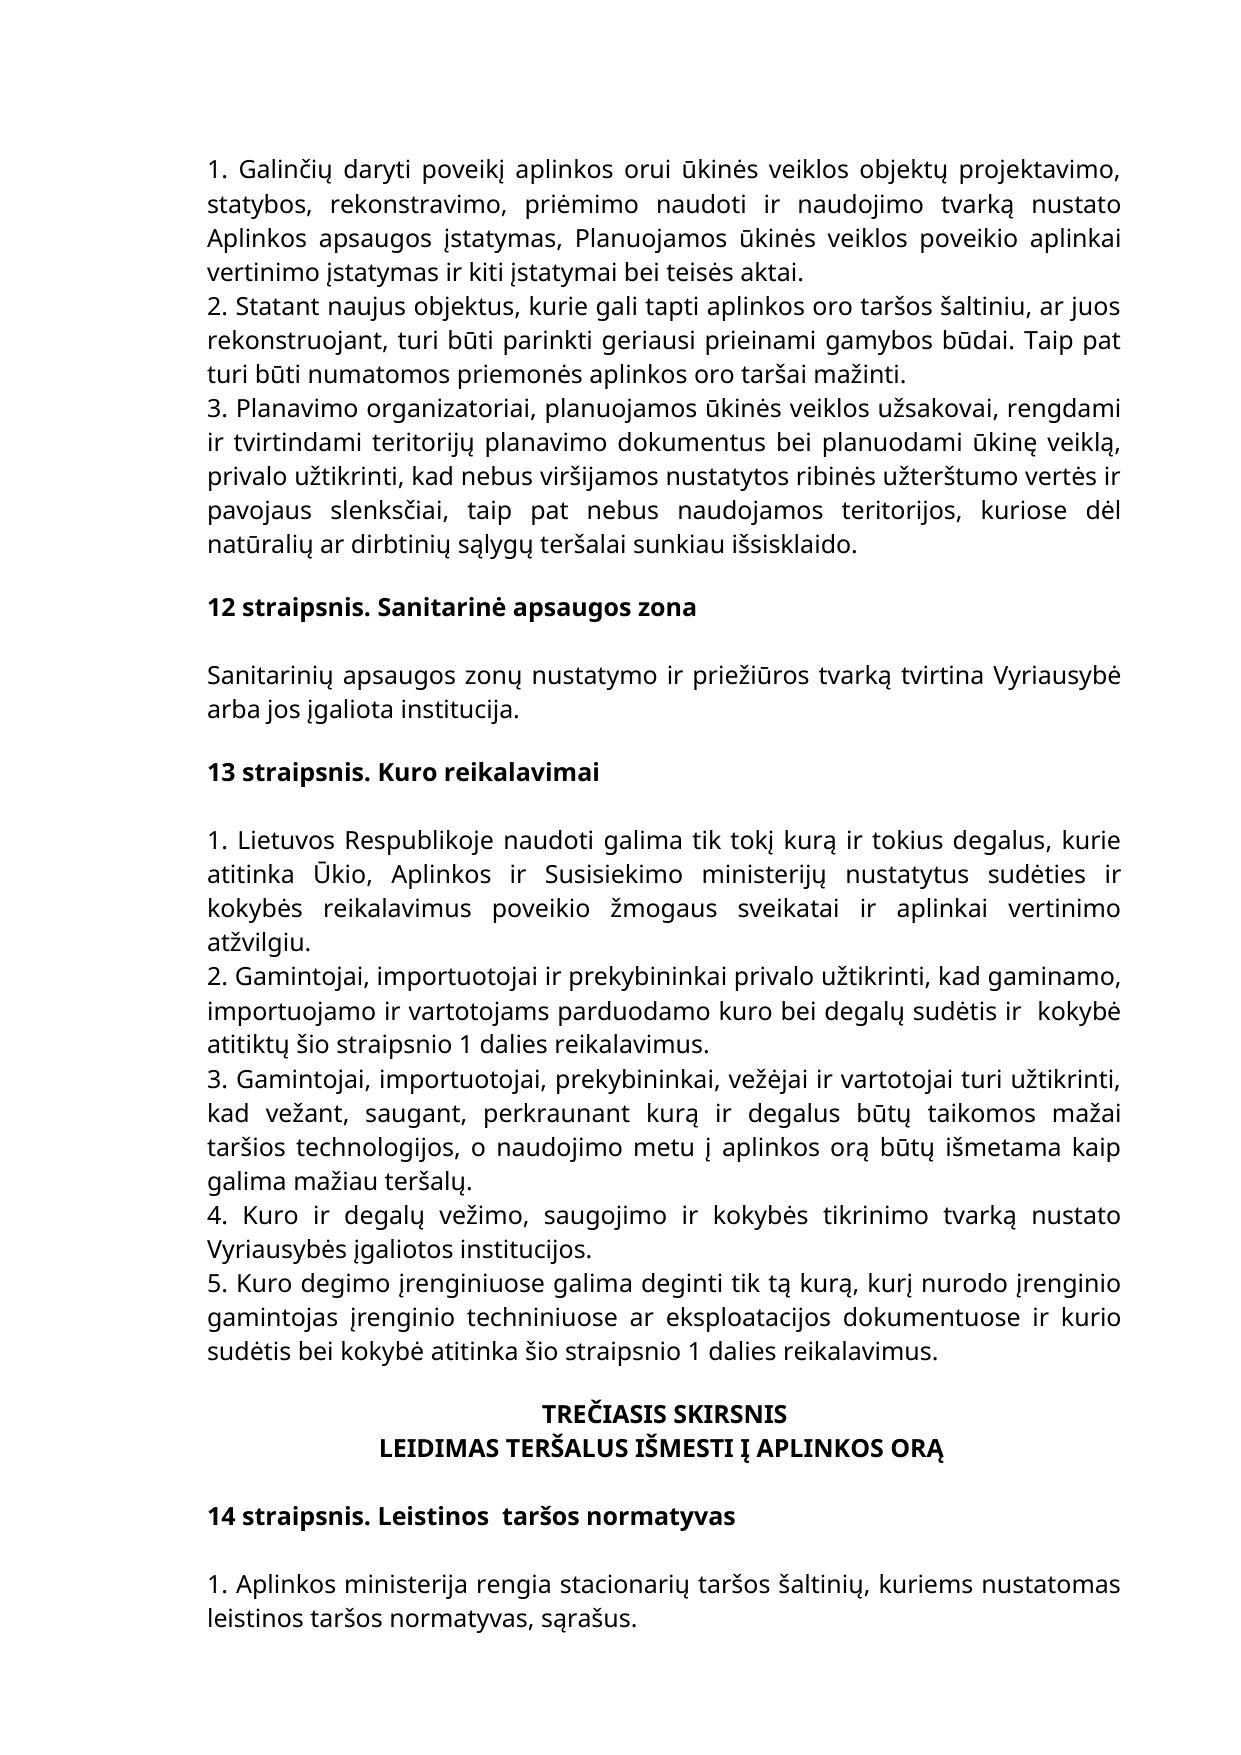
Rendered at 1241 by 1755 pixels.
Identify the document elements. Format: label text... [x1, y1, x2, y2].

text TREČIASIS SKIRSNIS [207, 1397, 1122, 1431]
text 14 straipsnis. Leistinos taršos normatyvas [207, 1499, 1122, 1533]
text 2. Gamintojai, importuotojai ir prekybininkai privalo užtikrinti, kad gaminamo, importuojamo ir vartotojams parduodamo kuro bei degalų sudėtis ir kokybė atitiktų šio straipsnio 1 dalies reikalavimus. [207, 959, 1122, 1061]
text 2. Statant naujus objektus, kurie gali tapti aplinkos oro taršos šaltiniu, ar juos rekonstruojant, turi būti parinkti geriausi prieinami gamybos būdai. Taip pat turi būti numatomos priemonės aplinkos oro taršai mažinti. [207, 288, 1122, 391]
text 5. Kuro degimo įrenginiuose galima deginti tik tą kurą, kurį nurodo įrenginio gamintojas įrenginio techniniuose ar eksploatacijos dokumentuose ir kurio sudėtis bei kokybė atitinka šio straipsnio 1 dalies reikalavimus. [207, 1266, 1122, 1368]
text Sanitarinių apsaugos zonų nustatymo ir priežiūros tvarką tvirtina Vyriausybė arba jos įgaliota institucija. [207, 658, 1122, 726]
text 3. Planavimo organizatoriai, planuojamos ūkinės veiklos užsakovai, rengdami ir tvirtindami teritorijų planavimo dokumentus bei planuodami ūkinę veiklą, privalo užtikrinti, kad nebus viršijamos nustatytos ribinės užterštumo vertės ir pavojaus slenksčiai, taip pat nebus naudojamos teritorijos, kuriose dėl natūralių ar dirbtinių sąlygų teršalai sunkiau išsisklaido. [207, 391, 1122, 561]
text 1. Aplinkos ministerija rengia stacionarių taršos šaltinių, kuriems nustatomas leistinos taršos normatyvas, sąrašus. [207, 1567, 1122, 1635]
text 12 straipsnis. Sanitarinė apsaugos zona [207, 590, 1122, 624]
text 13 straipsnis. Kuro reikalavimai [207, 755, 1122, 789]
text 3. Gamintojai, importuotojai, prekybininkai, vežėjai ir vartotojai turi užtikrinti, kad vežant, saugant, perkraunant kurą ir degalus būtų taikomos mažai taršios technologijos, o naudojimo metu į aplinkos orą būtų išmetama kaip galima mažiau teršalų. [207, 1061, 1122, 1197]
text 1. Galinčių daryti poveikį aplinkos orui ūkinės veiklos objektų projektavimo, statybos, rekonstravimo, priėmimo naudoti ir naudojimo tvarką nustato Aplinkos apsaugos įstatymas, Planuojamos ūkinės veiklos poveikio aplinkai vertinimo įstatymas ir kiti įstatymai bei teisės aktai. [207, 152, 1122, 288]
text 1. Lietuvos Respublikoje naudoti galima tik tokį kurą ir tokius degalus, kurie atitinka Ūkio, Aplinkos ir Susisiekimo ministerijų nustatytus sudėties ir kokybės reikalavimus poveikio žmogaus sveikatai ir aplinkai vertinimo atžvilgiu. [207, 823, 1122, 959]
text 4. Kuro ir degalų vežimo, saugojimo ir kokybės tikrinimo tvarką nustato Vyriausybės įgaliotos institucijos. [207, 1197, 1122, 1266]
text LEIDIMAS TERŠALUS IŠMESTI Į APLINKOS ORĄ [207, 1431, 1122, 1465]
